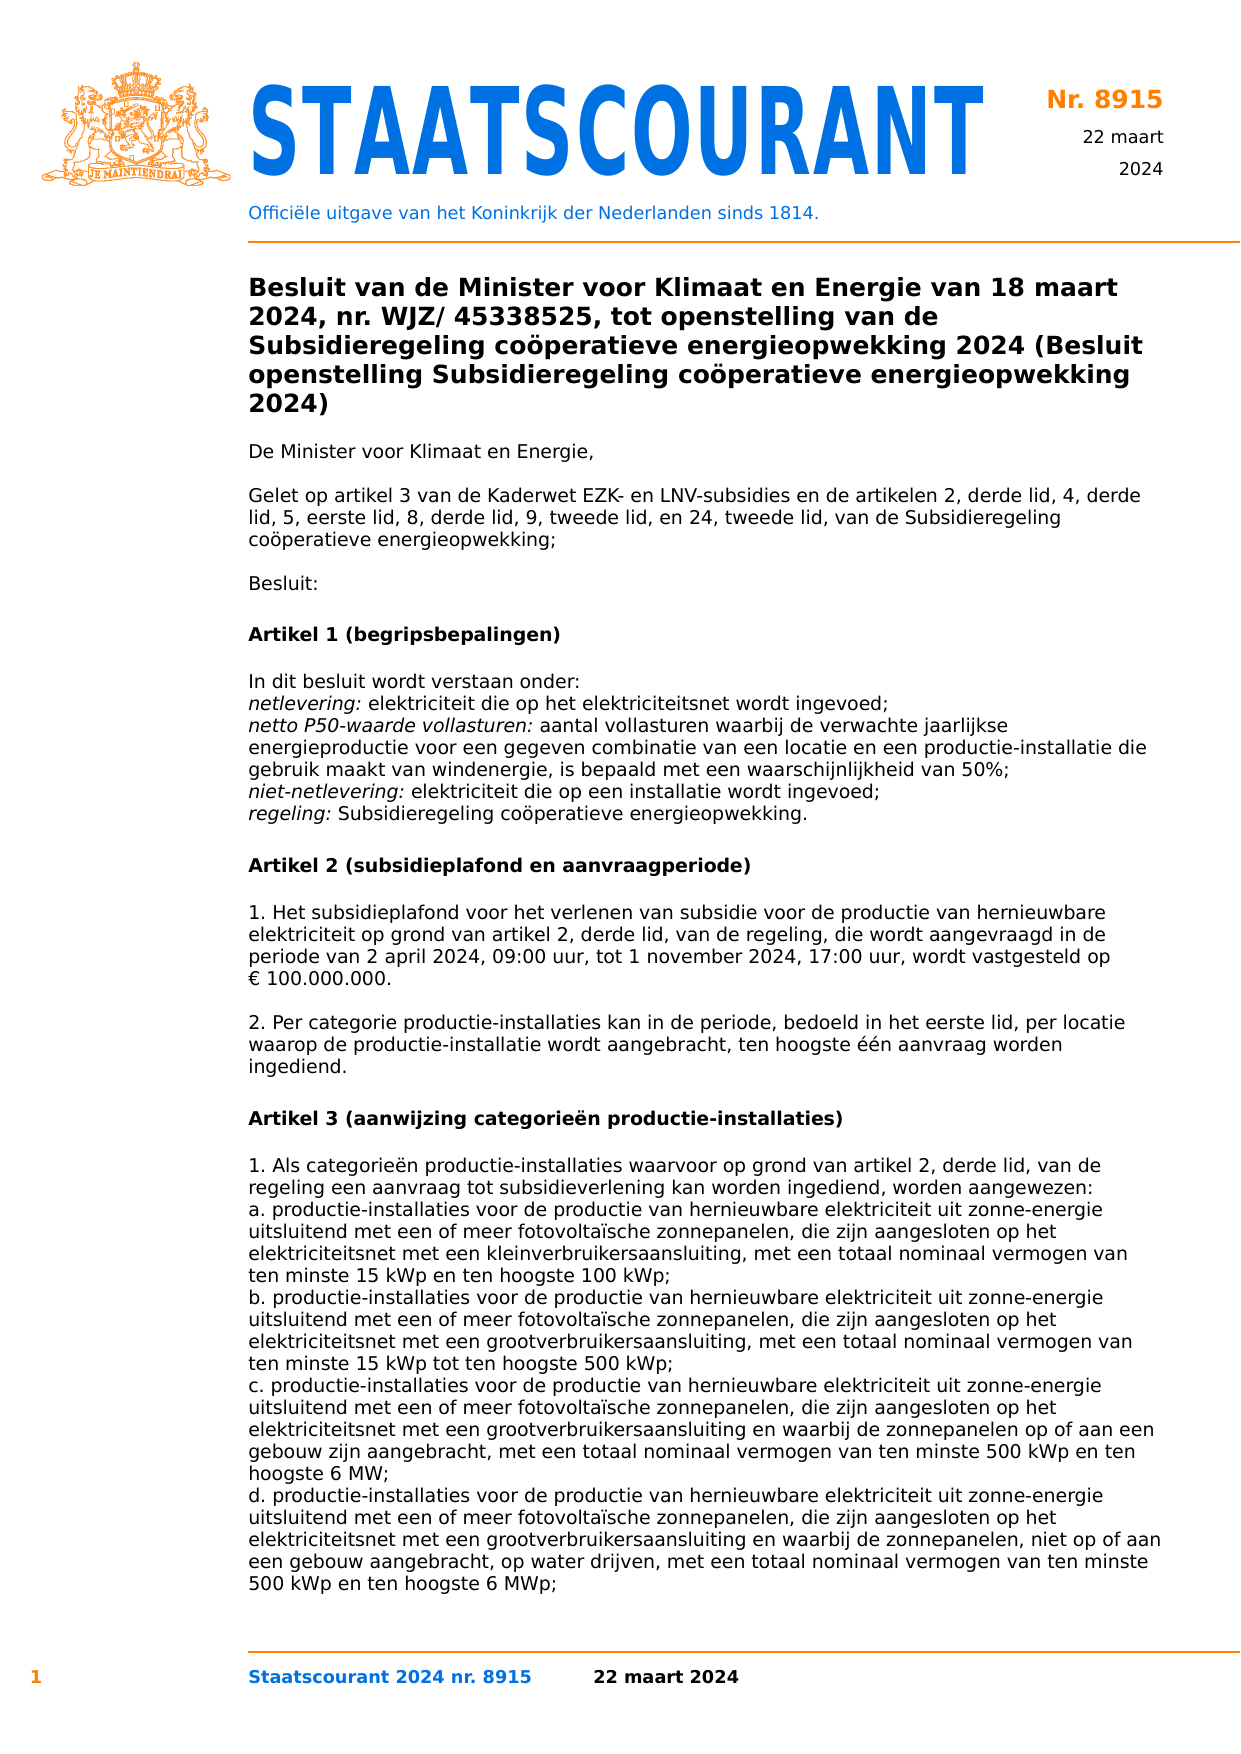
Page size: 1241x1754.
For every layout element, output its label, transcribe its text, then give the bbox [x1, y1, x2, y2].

subtitle Besluit van de Minister voor Klimaat en Energie van 18 maart 2024, nr. WJZ/ 45338525, tot openstelling van de Subsidieregeling coöperatieve energieopwekking 2024 (Besluit openstelling Subsidieregeling coöperatieve energieopwekking 2024) [248, 273, 1163, 419]
text 1. Als categorieën productie-installaties waarvoor op grond van artikel 2, derde lid, van de regeling een aanvraag tot subsidieverlening kan worden ingediend, worden aangewezen: [248, 1155, 1163, 1199]
subtitle Artikel 2 (subsidieplafond en aanvraagperiode) [248, 855, 1163, 877]
text In dit besluit wordt verstaan onder: [248, 671, 1163, 693]
table_header [25, 62, 248, 241]
text Besluit: [248, 572, 1163, 594]
text c. productie-installaties voor de productie van hernieuwbare elektriciteit uit zonne-energie uitsluitend met een of meer fotovoltaïsche zonnepanelen, die zijn aangesloten op het elektriciteitsnet met een grootverbruikersaansluiting en waarbij de zonnepanelen op of aan een gebouw zijn aangebracht, met een totaal nominaal vermogen van ten minste 500 kWp en ten hoogste 6 MW; [248, 1375, 1163, 1484]
table_cell 22 maart [998, 121, 1240, 153]
table_header Nr. 8915 [998, 62, 1240, 121]
text 2. Per categorie productie-installaties kan in de periode, bedoeld in het eerste lid, per locatie waarop de productie-installatie wordt aangebracht, ten hoogste één aanvraag worden ingediend. [248, 1012, 1163, 1078]
subtitle Artikel 1 (begripsbepalingen) [248, 624, 1163, 646]
text a. productie-installaties voor de productie van hernieuwbare elektriciteit uit zonne-energie uitsluitend met een of meer fotovoltaïsche zonnepanelen, die zijn aangesloten op het elektriciteitsnet met een kleinverbruikersaansluiting, met een totaal nominaal vermogen van ten minste 15 kWp en ten hoogste 100 kWp; [248, 1199, 1163, 1287]
text De Minister voor Klimaat en Energie, [248, 441, 1163, 463]
text 1. Het subsidieplafond voor het verlenen van subsidie voor de productie van hernieuwbare elektriciteit op grond van artikel 2, derde lid, van de regeling, die wordt aangevraagd in de periode van 2 april 2024, 09:00 uur, tot 1 november 2024, 17:00 uur, wordt vastgesteld op € 100.000.000. [248, 902, 1163, 990]
text regeling: Subsidieregeling coöperatieve energieopwekking. [248, 803, 1163, 825]
picture [41, 62, 231, 186]
text netto P50-waarde vollasturen: aantal vollasturen waarbij de verwachte jaarlijkse energieproductie voor een gegeven combinatie van een locatie en een productie-installatie die gebruik maakt van windenergie, is bepaald met een waarschijnlijkheid van 50%; [248, 715, 1163, 781]
text niet-netlevering: elektriciteit die op een installatie wordt ingevoed; [248, 781, 1163, 803]
text Gelet op artikel 3 van de Kaderwet EZK- en LNV-subsidies en de artikelen 2, derde lid, 4, derde lid, 5, eerste lid, 8, derde lid, 9, tweede lid, en 24, tweede lid, van de Subsidieregeling coöperatieve energieopwekking; [248, 484, 1163, 551]
subtitle Artikel 3 (aanwijzing categorieën productie-installaties) [248, 1108, 1163, 1130]
table_header STAATSCOURANT [248, 62, 998, 203]
table_cell 2024 [998, 153, 1240, 203]
text b. productie-installaties voor de productie van hernieuwbare elektriciteit uit zonne-energie uitsluitend met een of meer fotovoltaïsche zonnepanelen, die zijn aangesloten op het elektriciteitsnet met een grootverbruikersaansluiting, met een totaal nominaal vermogen van ten minste 15 kWp tot ten hoogste 500 kWp; [248, 1287, 1163, 1375]
text netlevering: elektriciteit die op het elektriciteitsnet wordt ingevoed; [248, 693, 1163, 715]
text d. productie-installaties voor de productie van hernieuwbare elektriciteit uit zonne-energie uitsluitend met een of meer fotovoltaïsche zonnepanelen, die zijn aangesloten op het elektriciteitsnet met een grootverbruikersaansluiting en waarbij de zonnepanelen, niet op of aan een gebouw aangebracht, op water drijven, met een totaal nominaal vermogen van ten minste 500 kWp en ten hoogste 6 MWp; [248, 1484, 1163, 1594]
table_cell Officiële uitgave van het Koninkrijk der Nederlanden sinds 1814. [248, 203, 1240, 241]
